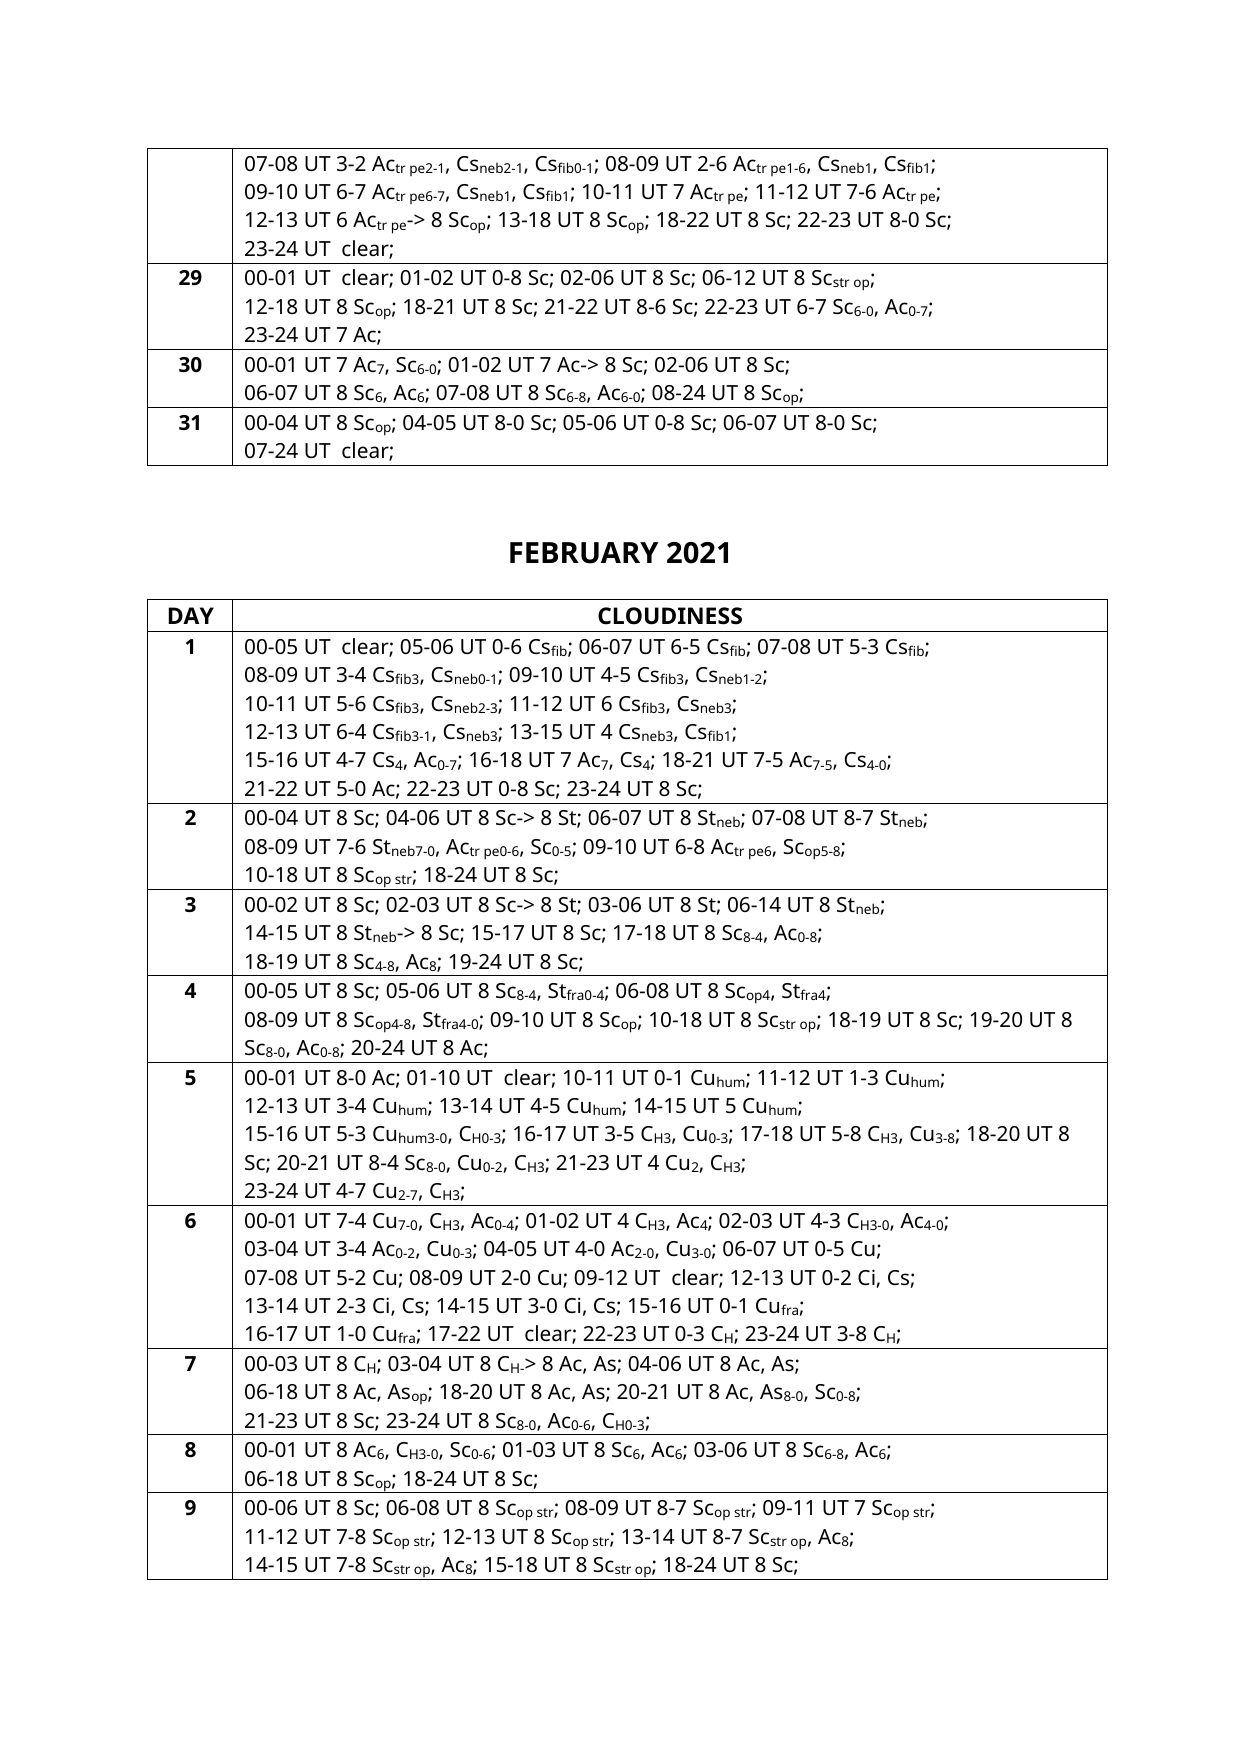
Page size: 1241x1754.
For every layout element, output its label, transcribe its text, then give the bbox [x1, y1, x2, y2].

table_cell [148, 149, 232, 262]
table_header CLOUDINESS [233, 600, 1107, 631]
table_cell 31 [148, 408, 232, 464]
table_cell 4 [148, 976, 232, 1062]
table_cell 5 [148, 1063, 232, 1205]
table_cell 00-01 UT 7 Ac7, Sc6-0; 01-02 UT 7 Ac-> 8 Sc; 02-06 UT 8 Sc; 06-07 UT 8 Sc6, Ac6; 07-08 UT 8 Sc6-8, Ac6-0; 08-24 UT 8 Scop; [233, 350, 1107, 407]
table_cell 00-04 UT 8 Scop; 04-05 UT 8-0 Sc; 05-06 UT 0-8 Sc; 06-07 UT 8-0 Sc; 07-24 UT clear; [233, 408, 1107, 464]
text FEBRUARY 2021 [148, 532, 1093, 572]
table_header DAY [148, 600, 232, 631]
table_cell 00-05 UT 8 Sc; 05-06 UT 8 Sc8-4, Stfra0-4; 06-08 UT 8 Scop4, Stfra4; 08-09 UT 8 Scop4-8, Stfra4-0; 09-10 UT 8 Scop; 10-18 UT 8 Scstr op; 18-19 UT 8 Sc; 19-20 UT 8 Sc8-0, Ac0-8; 20-24 UT 8 Ac; [233, 976, 1107, 1062]
table_cell 6 [148, 1206, 232, 1348]
table_cell 7 [148, 1349, 232, 1434]
table_cell 9 [148, 1493, 232, 1579]
table_cell 00-06 UT 8 Sc; 06-08 UT 8 Scop str; 08-09 UT 8-7 Scop str; 09-11 UT 7 Scop str; 11-12 UT 7-8 Scop str; 12-13 UT 8 Scop str; 13-14 UT 8-7 Scstr op, Ac8; 14-15 UT 7-8 Scstr op, Ac8; 15-18 UT 8 Scstr op; 18-24 UT 8 Sc; [233, 1493, 1107, 1579]
table_cell 8 [148, 1435, 232, 1492]
table_cell 00-01 UT clear; 01-02 UT 0-8 Sc; 02-06 UT 8 Sc; 06-12 UT 8 Scstr op; 12-18 UT 8 Scop; 18-21 UT 8 Sc; 21-22 UT 8-6 Sc; 22-23 UT 6-7 Sc6-0, Ac0-7; 23-24 UT 7 Ac; [233, 264, 1107, 349]
table_cell 3 [148, 890, 232, 975]
table_cell 00-01 UT 8-0 Ac; 01-10 UT clear; 10-11 UT 0-1 Cuhum; 11-12 UT 1-3 Cuhum; 12-13 UT 3-4 Cuhum; 13-14 UT 4-5 Cuhum; 14-15 UT 5 Cuhum; 15-16 UT 5-3 Cuhum3-0, CH0-3; 16-17 UT 3-5 CH3, Cu0-3; 17-18 UT 5-8 CH3, Cu3-8; 18-20 UT 8 Sc; 20-21 UT 8-4 Sc8-0, Cu0-2, CH3; 21-23 UT 4 Cu2, CH3; 23-24 UT 4-7 Cu2-7, CH3; [233, 1063, 1107, 1205]
table_cell 29 [148, 264, 232, 349]
table_cell 00-05 UT clear; 05-06 UT 0-6 Csfib; 06-07 UT 6-5 Csfib; 07-08 UT 5-3 Csfib; 08-09 UT 3-4 Csfib3, Csneb0-1; 09-10 UT 4-5 Csfib3, Csneb1-2; 10-11 UT 5-6 Csfib3, Csneb2-3; 11-12 UT 6 Csfib3, Csneb3; 12-13 UT 6-4 Csfib3-1, Csneb3; 13-15 UT 4 Csneb3, Csfib1; 15-16 UT 4-7 Cs4, Ac0-7; 16-18 UT 7 Ac7, Cs4; 18-21 UT 7-5 Ac7-5, Cs4-0; 21-22 UT 5-0 Ac; 22-23 UT 0-8 Sc; 23-24 UT 8 Sc; [233, 632, 1107, 802]
table_cell 00-01 UT 8 Ac6, CH3-0, Sc0-6; 01-03 UT 8 Sc6, Ac6; 03-06 UT 8 Sc6-8, Ac6; 06-18 UT 8 Scop; 18-24 UT 8 Sc; [233, 1435, 1107, 1492]
table_cell 1 [148, 632, 232, 802]
table_cell 00-01 UT 7-4 Cu7-0, CH3, Ac0-4; 01-02 UT 4 CH3, Ac4; 02-03 UT 4-3 CH3-0, Ac4-0; 03-04 UT 3-4 Ac0-2, Cu0-3; 04-05 UT 4-0 Ac2-0, Cu3-0; 06-07 UT 0-5 Cu; 07-08 UT 5-2 Cu; 08-09 UT 2-0 Cu; 09-12 UT clear; 12-13 UT 0-2 Ci, Cs; 13-14 UT 2-3 Ci, Cs; 14-15 UT 3-0 Ci, Cs; 15-16 UT 0-1 Cufra; 16-17 UT 1-0 Cufra; 17-22 UT clear; 22-23 UT 0-3 CH; 23-24 UT 3-8 CH; [233, 1206, 1107, 1348]
table_cell 00-03 UT 8 CH; 03-04 UT 8 CH-> 8 Ac, As; 04-06 UT 8 Ac, As; 06-18 UT 8 Ac, Asop; 18-20 UT 8 Ac, As; 20-21 UT 8 Ac, As8-0, Sc0-8; 21-23 UT 8 Sc; 23-24 UT 8 Sc8-0, Ac0-6, CH0-3; [233, 1349, 1107, 1434]
table_cell 00-02 UT 8 Sc; 02-03 UT 8 Sc-> 8 St; 03-06 UT 8 St; 06-14 UT 8 Stneb; 14-15 UT 8 Stneb-> 8 Sc; 15-17 UT 8 Sc; 17-18 UT 8 Sc8-4, Ac0-8; 18-19 UT 8 Sc4-8, Ac8; 19-24 UT 8 Sc; [233, 890, 1107, 975]
table_cell 07-08 UT 3-2 Actr pe2-1, Csneb2-1, Csfib0-1; 08-09 UT 2-6 Actr pe1-6, Csneb1, Csfib1; 09-10 UT 6-7 Actr pe6-7, Csneb1, Csfib1; 10-11 UT 7 Actr pe; 11-12 UT 7-6 Actr pe; 12-13 UT 6 Actr pe-> 8 Scop; 13-18 UT 8 Scop; 18-22 UT 8 Sc; 22-23 UT 8-0 Sc; 23-24 UT clear; [233, 149, 1107, 262]
table_cell 2 [148, 804, 232, 889]
table_cell 30 [148, 350, 232, 407]
table_cell 00-04 UT 8 Sc; 04-06 UT 8 Sc-> 8 St; 06-07 UT 8 Stneb; 07-08 UT 8-7 Stneb; 08-09 UT 7-6 Stneb7-0, Actr pe0-6, Sc0-5; 09-10 UT 6-8 Actr pe6, Scop5-8; 10-18 UT 8 Scop str; 18-24 UT 8 Sc; [233, 804, 1107, 889]
